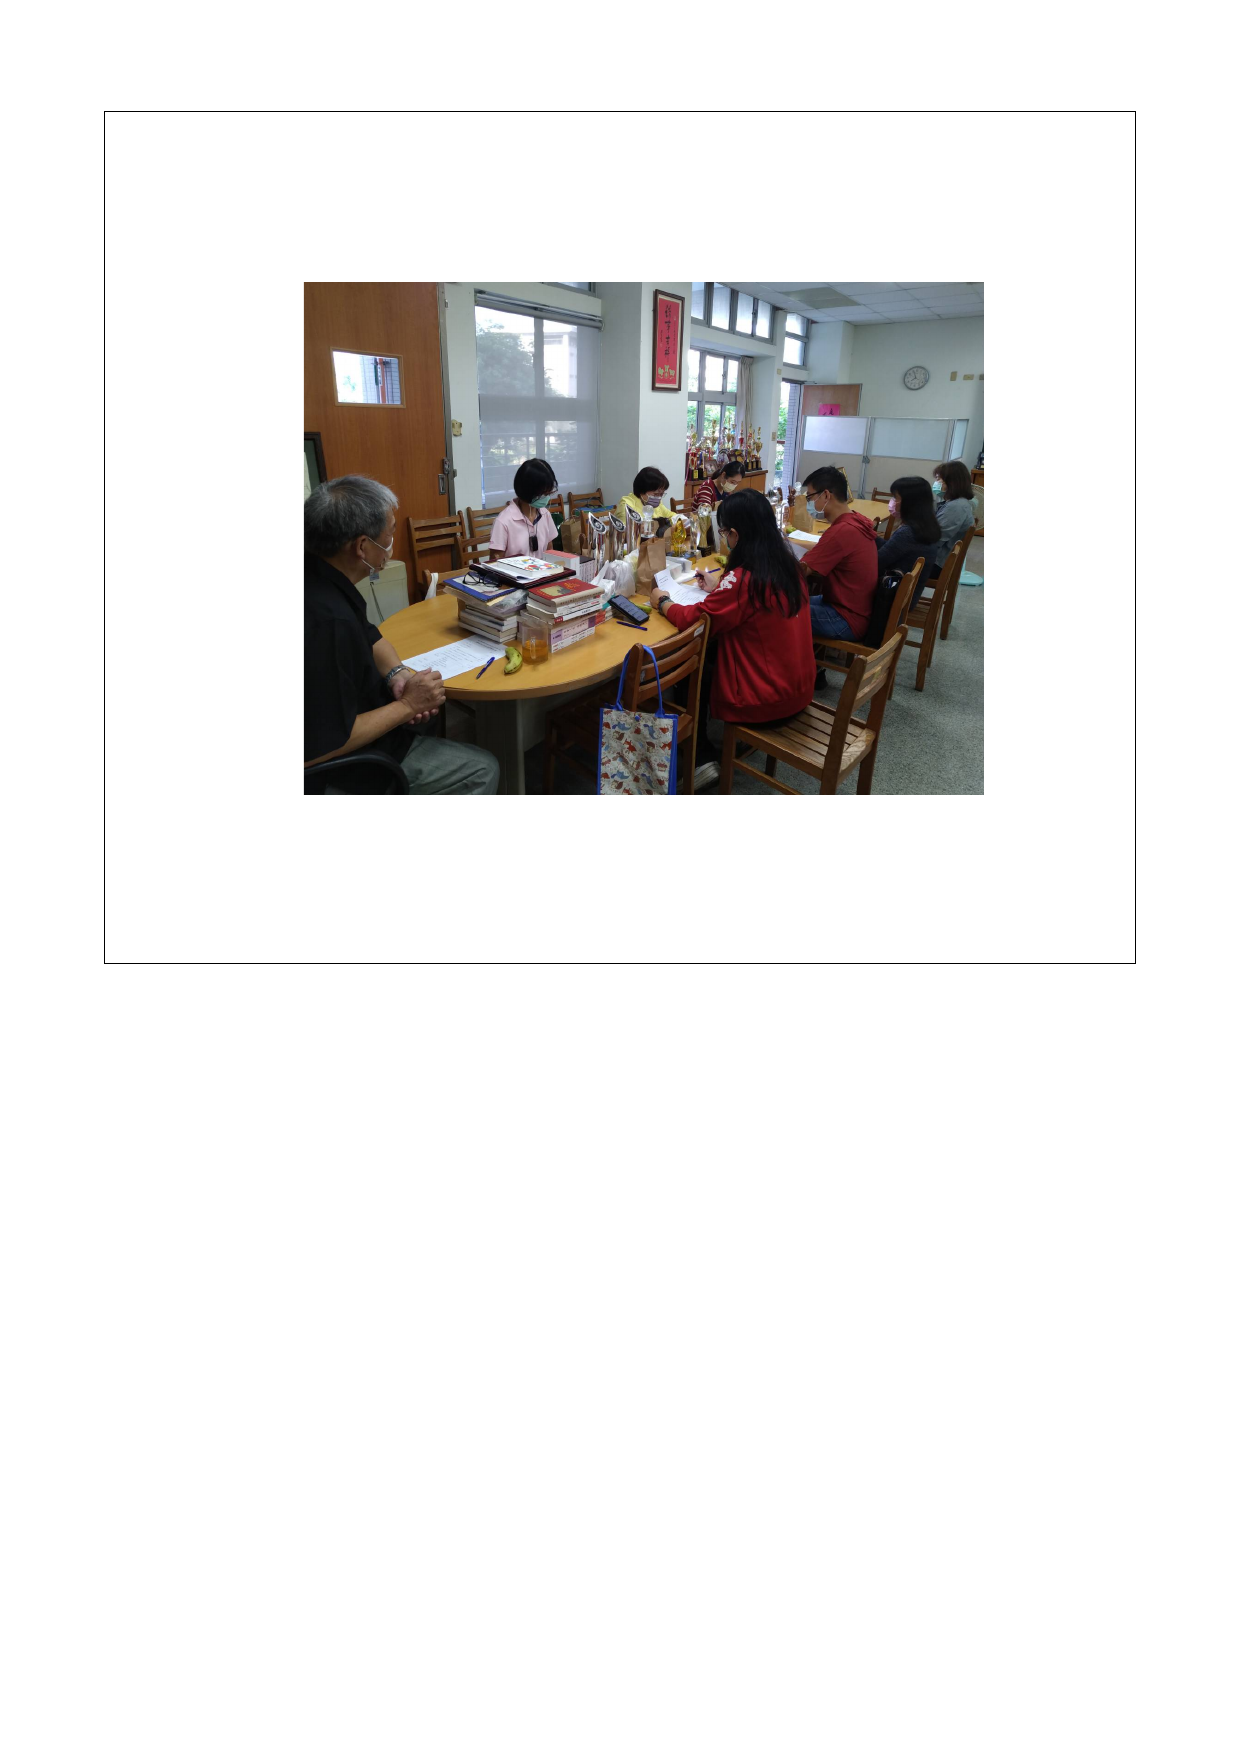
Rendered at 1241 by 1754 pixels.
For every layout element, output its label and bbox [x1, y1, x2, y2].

picture [303, 282, 984, 795]
table_cell [105, 112, 1135, 963]
